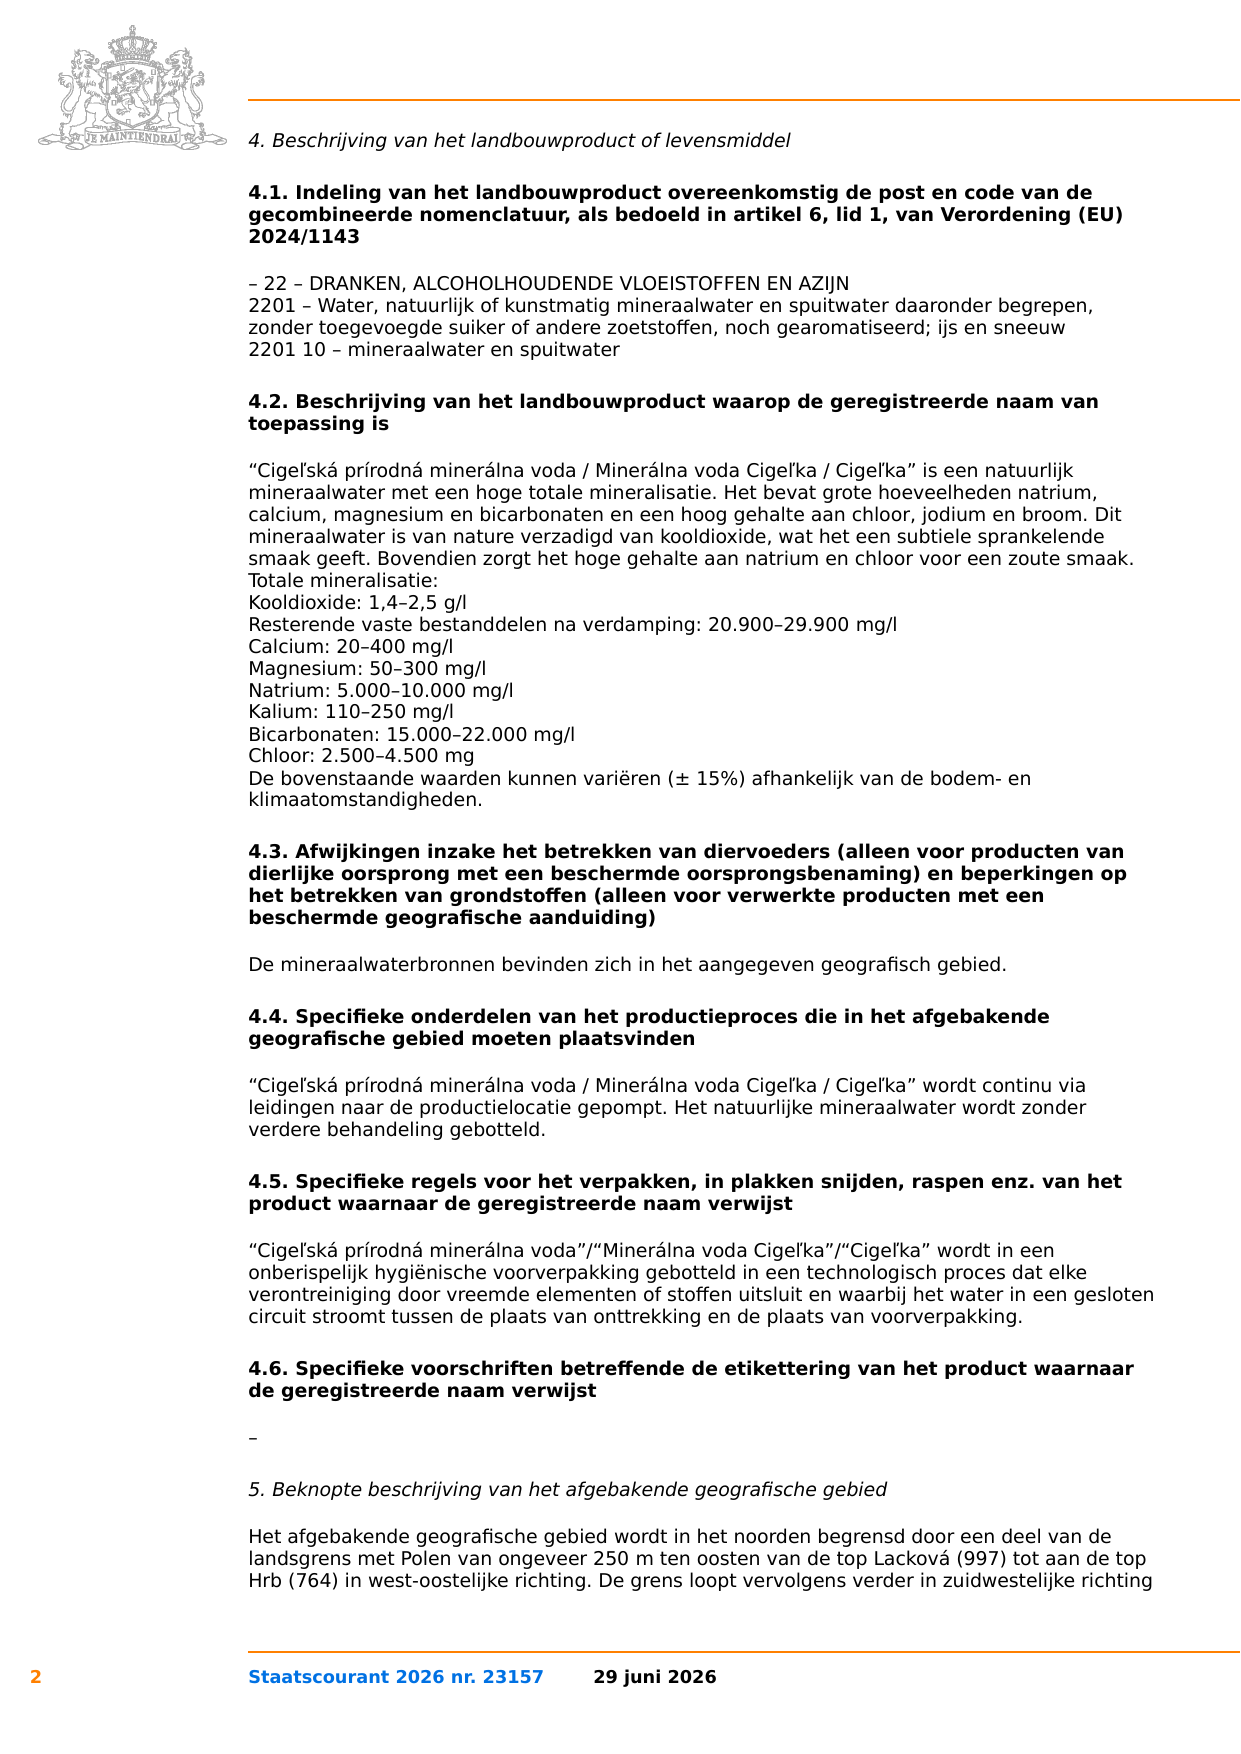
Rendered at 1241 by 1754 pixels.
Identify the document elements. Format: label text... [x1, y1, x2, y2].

picture [38, 25, 227, 150]
text – [248, 1427, 1163, 1449]
subtitle 4.3. Afwijkingen inzake het betrekken van diervoeders (alleen voor producten van dierlijke oorsprong met een beschermde oorsprongsbenaming) en beperkingen op het betrekken van grondstoffen (alleen voor verwerkte producten met een beschermde geografische aanduiding) [248, 841, 1163, 929]
text Chloor: 2.500–4.500 mg [248, 745, 1163, 767]
text 2201 10 – mineraalwater en spuitwater [248, 339, 1163, 361]
text Kooldioxide: 1,4–2,5 g/l [248, 592, 1163, 613]
text Resterende vaste bestanddelen na verdamping: 20.900–29.900 mg/l [248, 613, 1163, 636]
text “Cigeľská prírodná minerálna voda”/“Minerálna voda Cigeľka”/“Cigeľka” wordt in een onberispelijk hygiënische voorverpakking gebotteld in een technologisch proces dat elke verontreiniging door vreemde elementen of stoffen uitsluit en waarbij het water in een gesloten circuit stroomt tussen de plaats van onttrekking en de plaats van voorverpakking. [248, 1240, 1163, 1328]
text – 22 – DRANKEN, ALCOHOLHOUDENDE VLOEISTOFFEN EN AZIJN [248, 273, 1163, 295]
text De bovenstaande waarden kunnen variëren (± 15%) afhankelijk van de bodem- en klimaatomstandigheden. [248, 767, 1163, 811]
subtitle 4.2. Beschrijving van het landbouwproduct waarop de geregistreerde naam van toepassing is [248, 391, 1163, 435]
text Magnesium: 50–300 mg/l [248, 657, 1163, 679]
subtitle 4.6. Specifieke voorschriften betreffende de etikettering van het product waarnaar de geregistreerde naam verwijst [248, 1358, 1163, 1402]
subtitle 4.4. Specifieke onderdelen van het productieproces die in het afgebakende geografische gebied moeten plaatsvinden [248, 1006, 1163, 1050]
text “Cigeľská prírodná minerálna voda / Minerálna voda Cigeľka / Cigeľka” is een natuurlijk mineraalwater met een hoge totale mineralisatie. Het bevat grote hoeveelheden natrium, calcium, magnesium en bicarbonaten en een hoog gehalte aan chloor, jodium en broom. Dit mineraalwater is van nature verzadigd van kooldioxide, wat het een subtiele sprankelende smaak geeft. Bovendien zorgt het hoge gehalte aan natrium en chloor voor een zoute smaak. [248, 460, 1163, 569]
text Calcium: 20–400 mg/l [248, 636, 1163, 657]
text Het afgebakende geografische gebied wordt in het noorden begrensd door een deel van de landsgrens met Polen van ongeveer 250 m ten oosten van de top Lacková (997) tot aan de top Hrb (764) in west-oostelijke richting. De grens loopt vervolgens verder in zuidwestelijke richting [248, 1526, 1163, 1592]
text Kalium: 110–250 mg/l [248, 701, 1163, 723]
subtitle 4. Beschrijving van het landbouwproduct of levensmiddel [248, 130, 1163, 152]
text De mineraalwaterbronnen bevinden zich in het aangegeven geografisch gebied. [248, 954, 1163, 976]
subtitle 4.1. Indeling van het landbouwproduct overeenkomstig de post en code van de gecombineerde nomenclatuur, als bedoeld in artikel 6, lid 1, van Verordening (EU) 2024/1143 [248, 182, 1163, 248]
text “Cigeľská prírodná minerálna voda / Minerálna voda Cigeľka / Cigeľka” wordt continu via leidingen naar de productielocatie gepompt. Het natuurlijke mineraalwater wordt zonder verdere behandeling gebotteld. [248, 1075, 1163, 1141]
text 2201 – Water, natuurlijk of kunstmatig mineraalwater en spuitwater daaronder begrepen, zonder toegevoegde suiker of andere zoetstoffen, noch gearomatiseerd; ijs en sneeuw [248, 295, 1163, 339]
subtitle 5. Beknopte beschrijving van het afgebakende geografische gebied [248, 1479, 1163, 1501]
text Totale mineralisatie: [248, 569, 1163, 592]
subtitle 4.5. Specifieke regels voor het verpakken, in plakken snijden, raspen enz. van het product waarnaar de geregistreerde naam verwijst [248, 1171, 1163, 1215]
text Natrium: 5.000–10.000 mg/l [248, 679, 1163, 701]
text Bicarbonaten: 15.000–22.000 mg/l [248, 723, 1163, 745]
